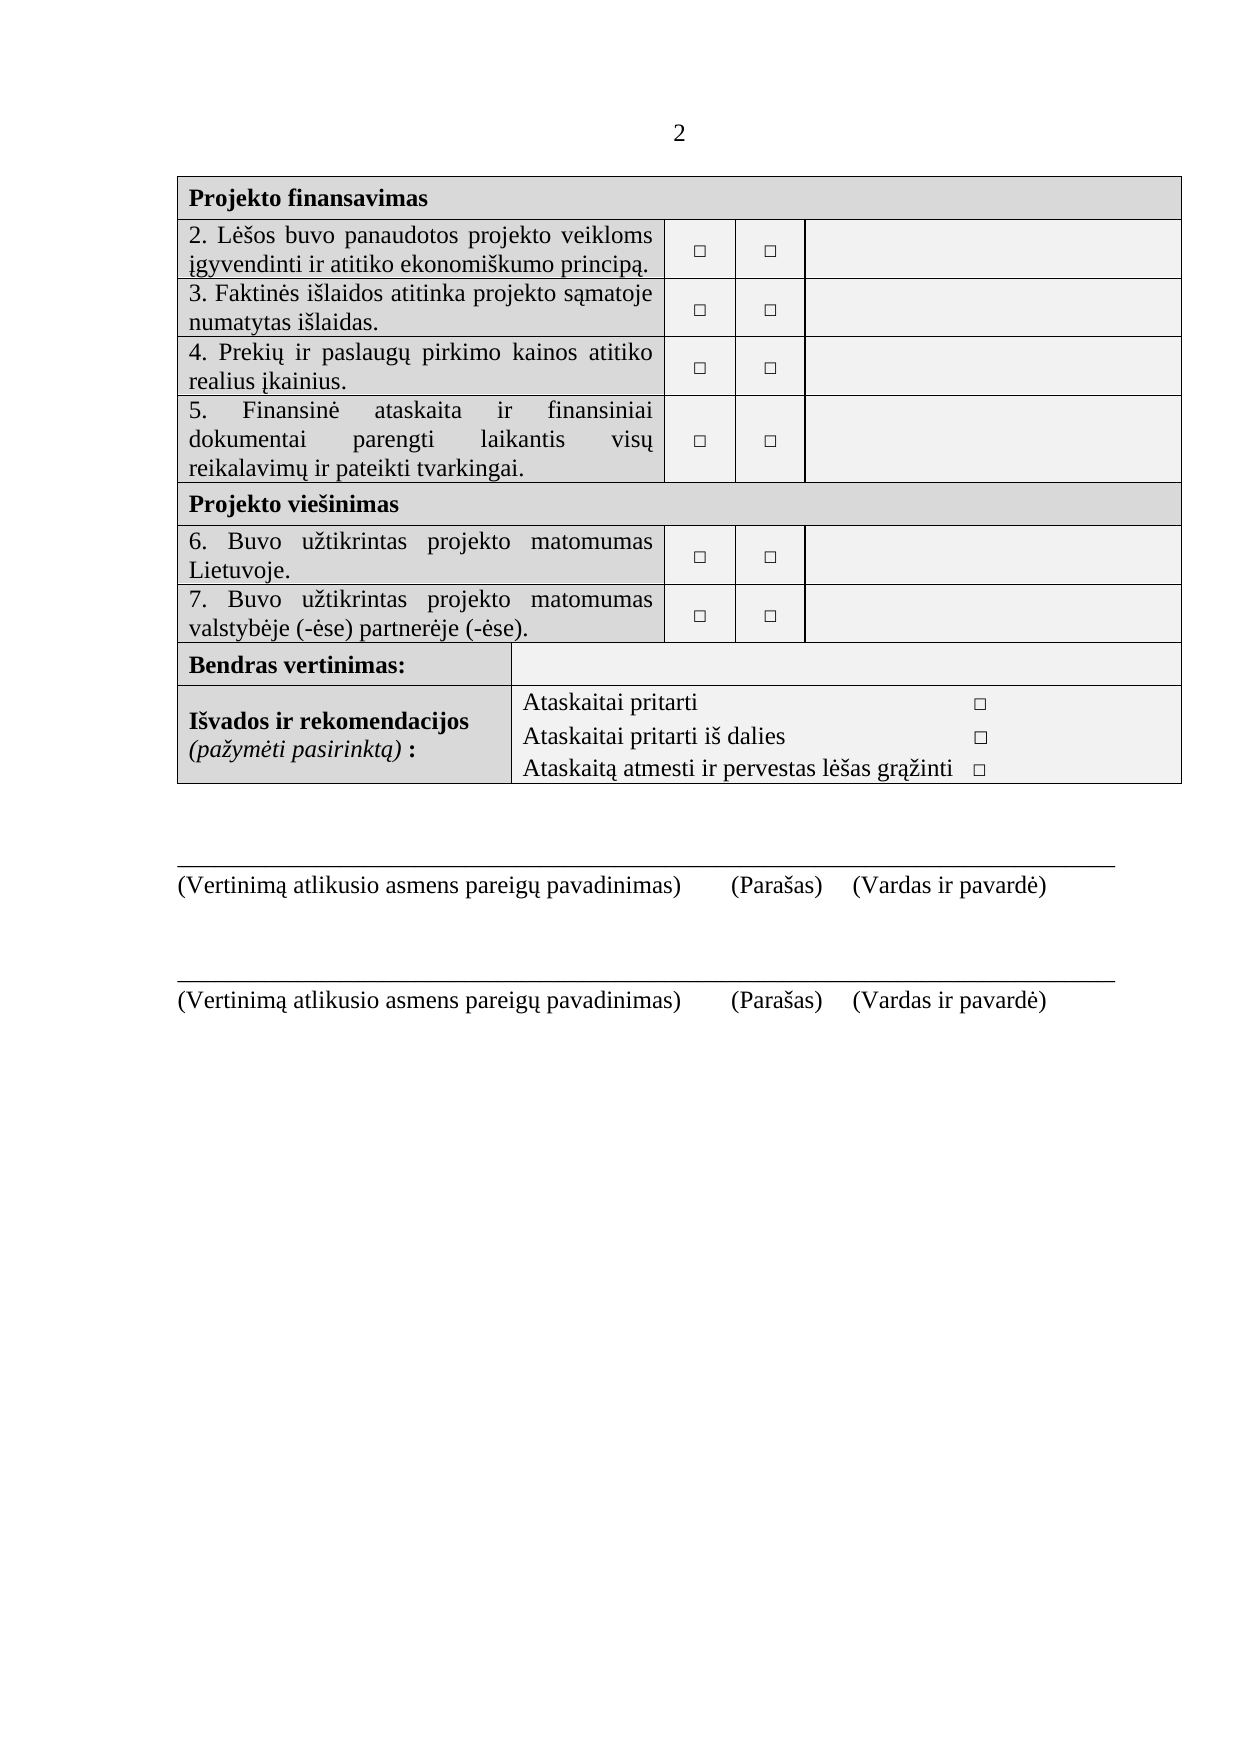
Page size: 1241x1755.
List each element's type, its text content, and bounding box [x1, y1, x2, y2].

table_cell [806, 585, 1181, 642]
table_cell Projekto finansavimas [178, 177, 1181, 219]
table_cell ☐ [736, 585, 804, 642]
table_cell ☐ [665, 526, 735, 583]
table_cell 5. Finansinė ataskaita ir finansiniai dokumentai parengti laikantis visų reikalavimų ir pateikti tvarkingai. [178, 396, 664, 482]
table_cell ☐ [736, 337, 804, 394]
table_cell ☐ [665, 337, 735, 394]
table_cell ☐ [736, 220, 804, 277]
table_cell 3. Faktinės išlaidos atitinka projekto sąmatoje numatytas išlaidas. [178, 279, 664, 336]
table_cell Išvados ir rekomendacijos (pažymėti pasirinktą) : [178, 686, 511, 783]
table_cell Bendras vertinimas: [178, 643, 511, 685]
text ___________________________________________________________________________ [177, 841, 1181, 870]
text ___________________________________________________________________________ [177, 956, 1181, 985]
table_cell [806, 526, 1181, 583]
table_cell [806, 337, 1181, 394]
table_cell [512, 643, 1181, 685]
table_cell [806, 396, 1181, 482]
table_cell Projekto viešinimas [178, 483, 1181, 525]
table_cell ☐ [736, 279, 804, 336]
table_cell ☐ [665, 396, 735, 482]
text (Vertinimą atlikusio asmens pareigų pavadinimas) (Parašas) (Vardas ir pavardė) [177, 985, 1181, 1014]
table_cell [806, 220, 1181, 277]
table_cell ☐ [736, 526, 804, 583]
table_cell ☐ [665, 585, 735, 642]
text (Vertinimą atlikusio asmens pareigų pavadinimas) (Parašas) (Vardas ir pavardė) [177, 870, 1181, 899]
table_cell ☐ [665, 220, 735, 277]
table_cell ☐ [736, 396, 804, 482]
table_cell [806, 279, 1181, 336]
table_cell ☐ [665, 279, 735, 336]
table_cell 6. Buvo užtikrintas projekto matomumas Lietuvoje. [178, 526, 664, 583]
table_cell 4. Prekių ir paslaugų pirkimo kainos atitiko realius įkainius. [178, 337, 664, 394]
table_cell 7. Buvo užtikrintas projekto matomumas valstybėje (-ėse) partnerėje (-ėse). [178, 585, 664, 642]
table_cell Ataskaitai pritarti ☐ Ataskaitai pritarti iš dalies ☐ Ataskaitą atmesti ir pervestas lėšas grąžinti ☐ [512, 686, 1181, 783]
table_cell 2. Lėšos buvo panaudotos projekto veikloms įgyvendinti ir atitiko ekonomiškumo principą. [178, 220, 664, 277]
